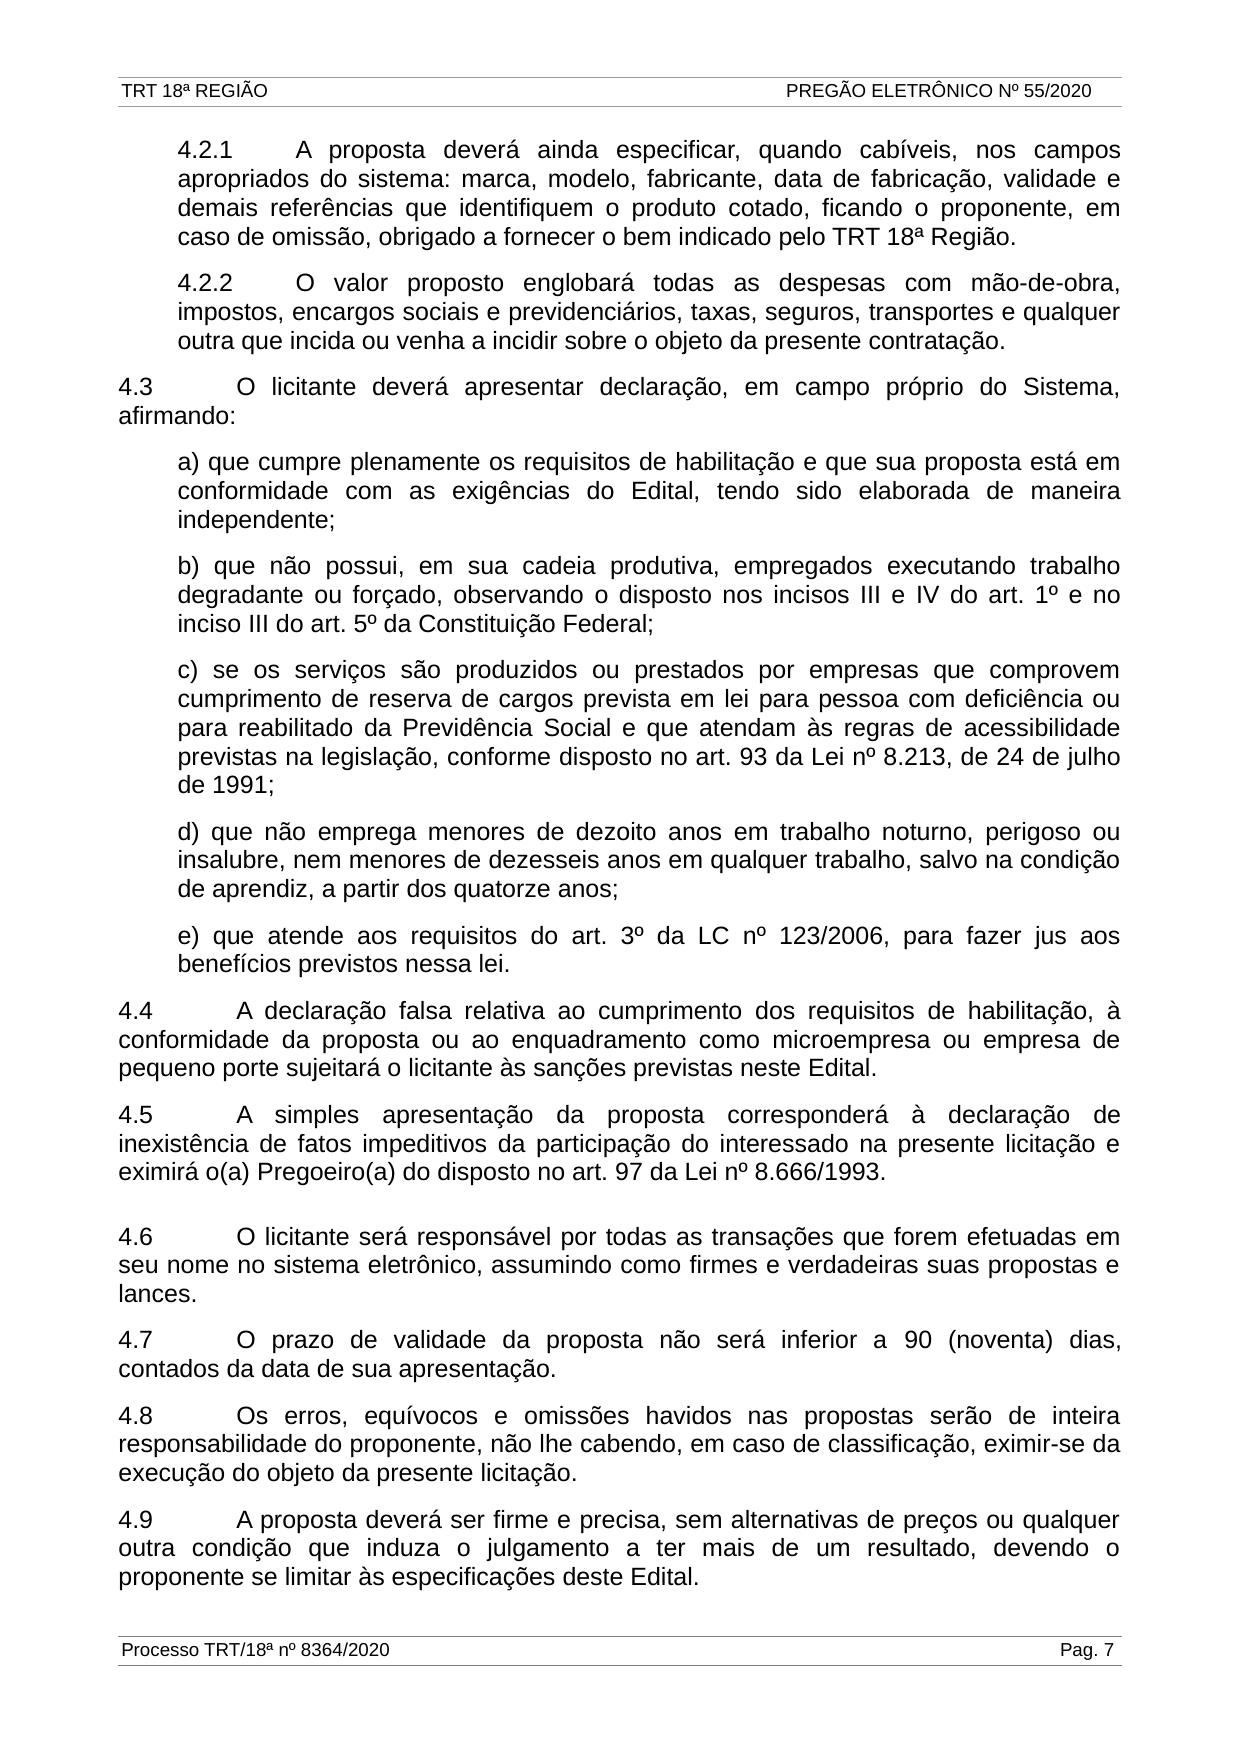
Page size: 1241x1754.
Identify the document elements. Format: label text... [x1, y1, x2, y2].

text c) se os serviços são produzidos ou prestados por empresas que comprovem cumprimento de reserva de cargos prevista em lei para pessoa com deficiência ou para reabilitado da Previdência Social e que atendam às regras de acessibilidade previstas na legislação, conforme disposto no art. 93 da Lei nº 8.213, de 24 de julho de 1991; [177, 655, 1122, 799]
text b) que não possui, em sua cadeia produtiva, empregados executando trabalho degradante ou forçado, observando o disposto nos incisos III e IV do art. 1º e no inciso III do art. 5º da Constituição Federal; [177, 551, 1122, 638]
text 4.4 A declaração falsa relativa ao cumprimento dos requisitos de habilitação, à conformidade da proposta ou ao enquadramento como microempresa ou empresa de pequeno porte sujeitará o licitante às sanções previstas neste Edital. [118, 996, 1122, 1082]
text d) que não emprega menores de dezoito anos em trabalho noturno, perigoso ou insalubre, nem menores de dezesseis anos em qualquer trabalho, salvo na condição de aprendiz, a partir dos quatorze anos; [177, 817, 1122, 903]
text 4.7 O prazo de validade da proposta não será inferior a 90 (noventa) dias, contados da data de sua apresentação. [118, 1326, 1122, 1383]
text 4.3 O licitante deverá apresentar declaração, em campo próprio do Sistema, afirmando: [118, 372, 1122, 430]
text 4.2.2 O valor proposto englobará todas as despesas com mão-de-obra, impostos, encargos sociais e previdenciários, taxas, seguros, transportes e qualquer outra que incida ou venha a incidir sobre o objeto da presente contratação. [177, 268, 1122, 354]
list 4.6 O licitante será responsável por todas as transações que forem efetuadas em seu nome no sistema eletrônico, assumindo como firmes e verdadeiras suas propostas e lances. [118, 1222, 1122, 1308]
text e) que atende aos requisitos do art. 3º da LC nº 123/2006, para fazer jus aos benefícios previstos nessa lei. [177, 921, 1122, 978]
text 4.9 A proposta deverá ser firme e precisa, sem alternativas de preços ou qualquer outra condição que induza o julgamento a ter mais de um resultado, devendo o proponente se limitar às especificações deste Edital. [118, 1505, 1122, 1591]
list 4.2.1 A proposta deverá ainda especificar, quando cabíveis, nos campos apropriados do sistema: marca, modelo, fabricante, data de fabricação, validade e demais referências que identifiquem o produto cotado, ficando o proponente, em caso de omissão, obrigado a fornecer o bem indicado pelo TRT 18ª Região. [177, 136, 1122, 251]
text 4.8 Os erros, equívocos e omissões havidos nas propostas serão de inteira responsabilidade do proponente, não lhe cabendo, em caso de classificação, eximir-se da execução do objeto da presente licitação. [118, 1401, 1122, 1487]
text 4.5 A simples apresentação da proposta corresponderá à declaração de inexistência de fatos impeditivos da participação do interessado na presente licitação e eximirá o(a) Pregoeiro(a) do disposto no art. 97 da Lei nº 8.666/1993. [118, 1100, 1122, 1186]
text a) que cumpre plenamente os requisitos de habilitação e que sua proposta está em conformidade com as exigências do Edital, tendo sido elaborada de maneira independente; [177, 447, 1122, 534]
